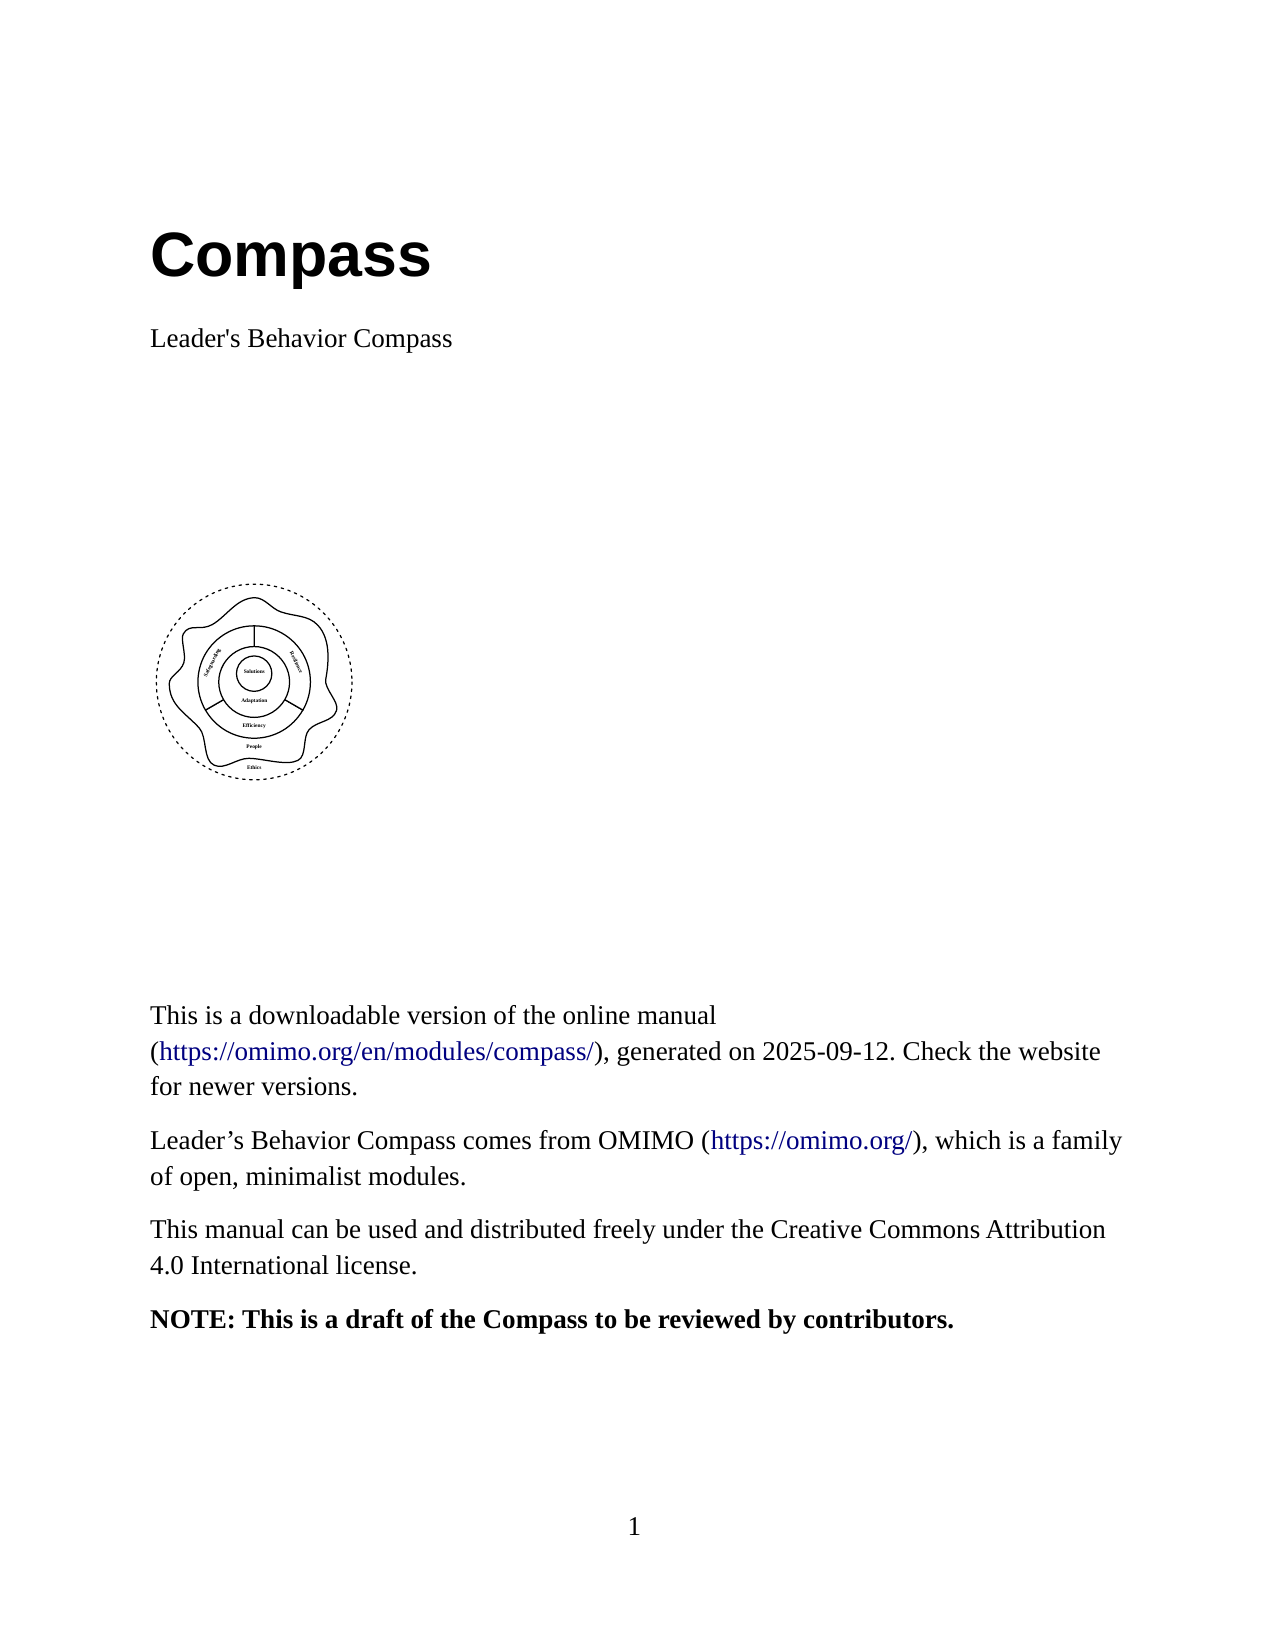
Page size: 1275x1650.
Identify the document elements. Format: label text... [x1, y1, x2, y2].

text This is a downloadable version of the online manual (https://omimo.org/en/modules/compass/), generated on 2025‑09‑12. Check the website for newer versions. [150, 999, 1125, 1102]
subtitle Compass [150, 218, 1125, 290]
text NOTE: This is a draft of the Compass to be reviewed by contributors. [150, 1303, 1125, 1334]
text Leader's Behavior Compass [150, 322, 1125, 353]
text This manual can be used and distributed freely under the Creative Commons Attribution 4.0 International license. [150, 1213, 1125, 1280]
title Compass (en) [150, 175, 1125, 180]
text Leader’s Behavior Compass comes from OMIMO (https://omimo.org/), which is a family of open, minimalist modules. [150, 1124, 1125, 1191]
